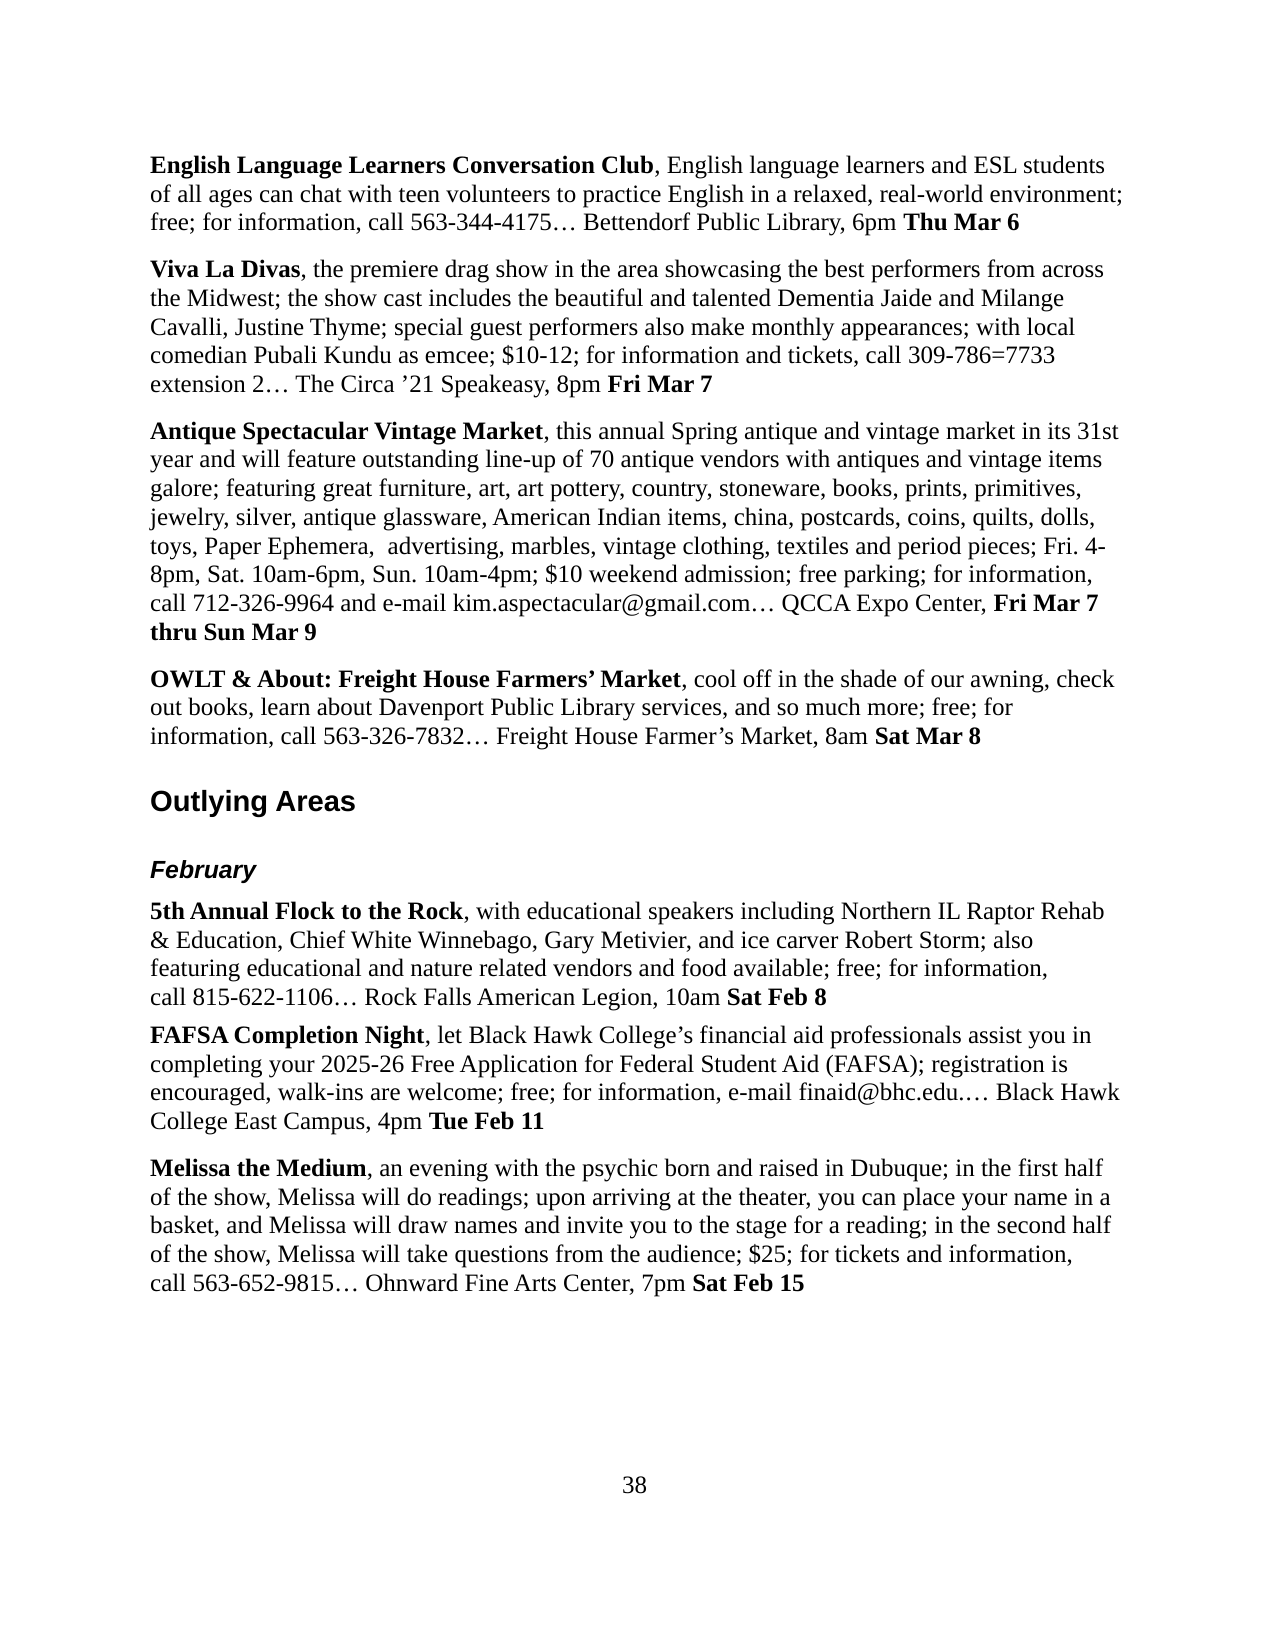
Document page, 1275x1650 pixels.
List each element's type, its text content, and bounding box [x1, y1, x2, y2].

text English Language Learners Conversation Club, English language learners and ESL students of all ages can chat with teen volunteers to practice English in a relaxed, real-world environment; free; for information, call 563-344-4175… Bettendorf Public Library, 6pm Thu Mar 6 [150, 150, 1125, 236]
subtitle Outlying Areas [150, 784, 1125, 817]
text 5th Annual Flock to the Rock, with educational speakers including Northern IL Raptor Rehab & Education, Chief White Winnebago, Gary Metivier, and ice carver Robert Storm; also featuring educational and nature related vendors and food available; free; for information, call 815-622-1106… Rock Falls American Legion, 10am Sat Feb 8 [150, 896, 1125, 1011]
subtitle February [150, 855, 1125, 883]
text Melissa the Medium, an evening with the psychic born and raised in Dubuque; in the first half of the show, Melissa will do readings; upon arriving at the theater, you can place your name in a basket, and Melissa will draw names and invite you to the stage for a reading; in the second half of the show, Melissa will take questions from the audience; $25; for tickets and information, call 563-652-9815… Ohnward Fine Arts Center, 7pm Sat Feb 15 [150, 1153, 1125, 1297]
text OWLT & About: Freight House Farmers’ Market, cool off in the shade of our awning, check out books, learn about Davenport Public Library services, and so much more; free; for information, call 563-326-7832… Freight House Farmer’s Market, 8am Sat Mar 8 [150, 664, 1125, 750]
text Antique Spectacular Vintage Market, this annual Spring antique and vintage market in its 31st year and will feature outstanding line-up of 70 antique vendors with antiques and vintage items galore; featuring great furniture, art, art pottery, country, stoneware, books, prints, primitives, jewelry, silver, antique glassware, American Indian items, china, postcards, coins, quilts, dolls, toys, Paper Ephemera, advertising, marbles, vintage clothing, textiles and period pieces; Fri. 4-8pm, Sat. 10am-6pm, Sun. 10am-4pm; $10 weekend admission; free parking; for information, call 712-326-9964 and e-mail kim.aspectacular@gmail.com… QCCA Expo Center, Fri Mar 7 thru Sun Mar 9 [150, 416, 1125, 646]
text Viva La Divas, the premiere drag show in the area showcasing the best performers from across the Midwest; the show cast includes the beautiful and talented Dementia Jaide and Milange Cavalli, Justine Thyme; special guest performers also make monthly appearances; with local comedian Pubali Kundu as emcee; $10-12; for information and tickets, call 309-786=7733 extension 2… The Circa ’21 Speakeasy, 8pm Fri Mar 7 [150, 254, 1125, 398]
text FAFSA Completion Night, let Black Hawk College’s financial aid professionals assist you in completing your 2025-26 Free Application for Federal Student Aid (FAFSA); registration is encouraged, walk-ins are welcome; free; for information, e-mail finaid@bhc.edu.… Black Hawk College East Campus, 4pm Tue Feb 11 [150, 1020, 1125, 1135]
